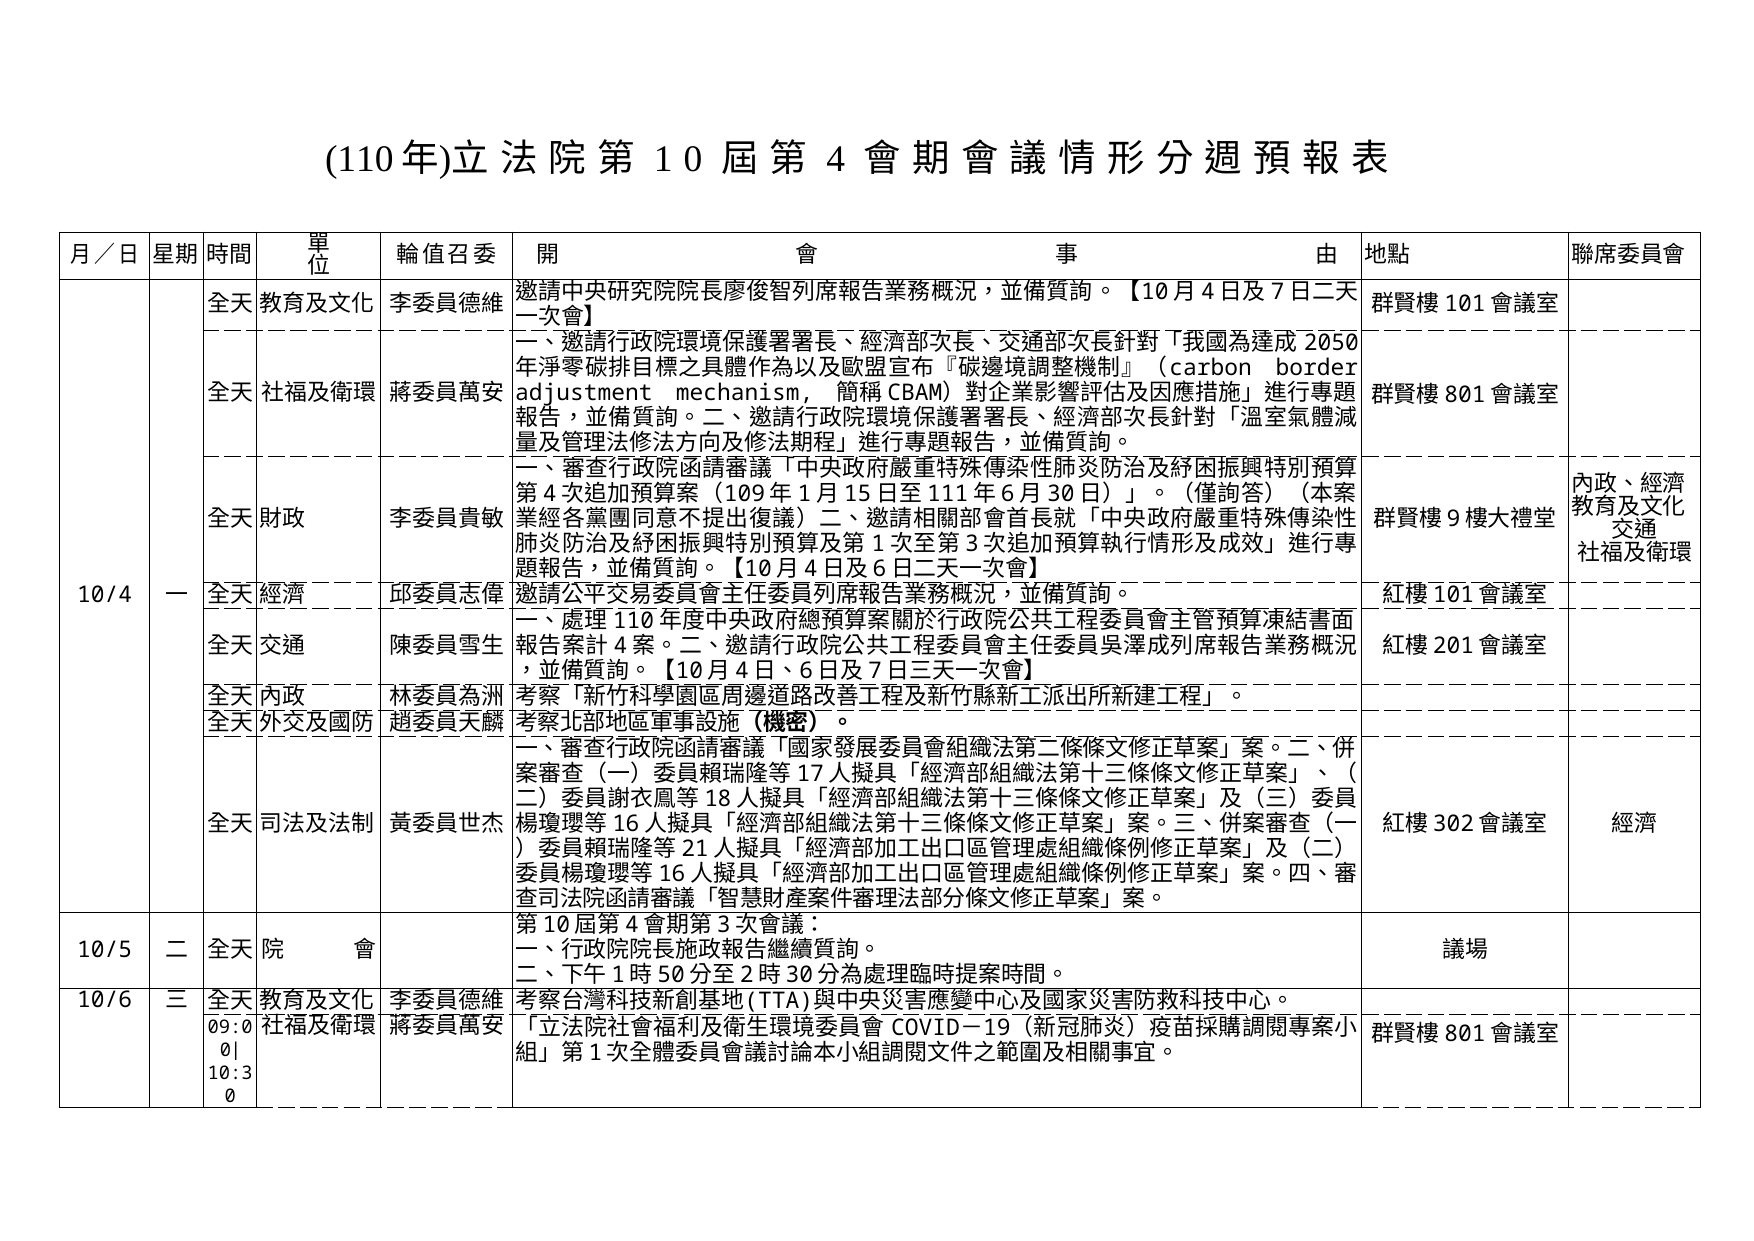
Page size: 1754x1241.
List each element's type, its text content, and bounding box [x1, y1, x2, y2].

table_cell 一、邀請行政院環境保護署署長、經濟部次長、交通部次長針對「我國為達成2050年淨零碳排目標之具體作為以及歐盟宣布『碳邊境調整機制』（carbon border adjustment mechanism, 簡稱CBAM）對企業影響評估及因應措施」進行專題報告，並備質詢。二、邀請行政院環境保護署署長、經濟部次長針對「溫室氣體減量及管理法修法方向及修法期程」進行專題報告，並備質詢。 [513, 330, 1361, 456]
table_cell [1569, 608, 1700, 684]
table_cell 黃委員世杰 [381, 736, 512, 912]
table_cell [1569, 989, 1700, 1014]
table_cell 李委員德維 [381, 280, 512, 329]
table_cell 李委員貴敏 [381, 456, 512, 582]
table_cell 一 [150, 280, 203, 912]
table_cell 內政 [257, 684, 380, 710]
table_cell 財政 [257, 456, 380, 582]
table_cell 第10屆第4會期第3次會議： 一、行政院院長施政報告繼續質詢。 二、下午1時50分至2時30分為處理臨時提案時間。 [513, 913, 1361, 988]
table_cell 群賢樓801會議室 [1362, 1014, 1568, 1107]
table_cell 全天 [204, 608, 256, 684]
table_cell [1569, 913, 1700, 988]
table_cell [1569, 330, 1700, 456]
table_cell 趙委員天麟 [381, 710, 512, 736]
table_cell 考察北部地區軍事設施（機密）。 [513, 710, 1361, 736]
table_cell 紅樓201會議室 [1362, 608, 1568, 684]
table_cell 考察台灣科技新創基地(TTA)與中央災害應變中心及國家災害防救科技中心。 [513, 989, 1361, 1014]
table_cell [1362, 710, 1568, 736]
table_cell [1362, 989, 1568, 1014]
table_cell 外交及國防 [257, 710, 380, 736]
table_cell 司法及法制 [257, 736, 380, 912]
table_cell 群賢樓801會議室 [1362, 330, 1568, 456]
text (110年)立法院第10屆第4會期會議情形分週預報表 [310, 128, 1405, 182]
table_cell 全天 [204, 280, 256, 329]
table_cell 全天 [204, 684, 256, 710]
table_cell 「立法院社會福利及衛生環境委員會COVID－19（新冠肺炎）疫苗採購調閱專案小組」第1次全體委員會議討論本小組調閱文件之範圍及相關事宜。 [513, 1014, 1361, 1107]
table_cell 全天 [204, 710, 256, 736]
table_cell 群賢樓101會議室 [1362, 280, 1568, 329]
table_cell 教育及文化 [257, 989, 380, 1014]
table_cell 全天 [204, 989, 256, 1014]
table_cell 社福及衛環 [257, 330, 380, 456]
table_header 月／日 [60, 233, 149, 278]
table_header 時間 [204, 233, 256, 278]
table_cell 李委員德維 [381, 989, 512, 1014]
table_cell 林委員為洲 [381, 684, 512, 710]
table_cell [381, 913, 512, 988]
table_header 開會事由 [513, 233, 1361, 278]
table_cell 經濟 [257, 582, 380, 608]
table_cell 紅樓302會議室 [1362, 736, 1568, 912]
table_cell 三 [150, 989, 203, 1107]
table_cell 全天 [204, 582, 256, 608]
table_cell 10/4 [60, 280, 149, 912]
table_cell 10/6 [60, 989, 149, 1107]
table_header 聯席委員會 [1569, 233, 1700, 278]
table_cell 內政、經濟 教育及文化 交通 社福及衛環 [1569, 456, 1700, 582]
table_cell 邱委員志偉 [381, 582, 512, 608]
table_header 地點 [1362, 233, 1568, 278]
table_cell [1569, 280, 1700, 329]
table_cell 邀請中央研究院院長廖俊智列席報告業務概況，並備質詢。【10月4日及7日二天一次會】 [513, 280, 1361, 329]
table_cell 二 [150, 913, 203, 988]
table_cell 邀請公平交易委員會主任委員列席報告業務概況，並備質詢。 [513, 582, 1361, 608]
table_cell 蔣委員萬安 [381, 1014, 512, 1107]
table_cell 議場 [1362, 913, 1568, 988]
table_cell 10/5 [60, 913, 149, 988]
table_cell [1569, 684, 1700, 710]
table_cell 全天 [204, 330, 256, 456]
table_cell 經濟 [1569, 736, 1700, 912]
table_cell 全天 [204, 456, 256, 582]
table_cell [1569, 710, 1700, 736]
table_cell 一、審查行政院函請審議「國家發展委員會組織法第二條條文修正草案」案。二、併案審查（一）委員賴瑞隆等17人擬具「經濟部組織法第十三條條文修正草案」、（二）委員謝衣鳯等18人擬具「經濟部組織法第十三條條文修正草案」及（三）委員楊瓊瓔等16人擬具「經濟部組織法第十三條條文修正草案」案。三、併案審查（一）委員賴瑞隆等21人擬具「經濟部加工出口區管理處組織條例修正草案」及（二）委員楊瓊瓔等16人擬具「經濟部加工出口區管理處組織條例修正草案」案。四、審查司法院函請審議「智慧財產案件審理法部分條文修正草案」案。 [513, 736, 1361, 912]
table_cell 社福及衛環 [257, 1014, 380, 1107]
table_cell 群賢樓9樓大禮堂 [1362, 456, 1568, 582]
table_cell 全天 [204, 736, 256, 912]
table_cell [1569, 1014, 1700, 1107]
table_header 單 位 [257, 233, 380, 278]
table_cell 院 會 [257, 913, 380, 988]
table_cell 考察「新竹科學園區周邊道路改善工程及新竹縣新工派出所新建工程」。 [513, 684, 1361, 710]
table_header 星期 [150, 233, 203, 278]
table_cell 一、審查行政院函請審議「中央政府嚴重特殊傳染性肺炎防治及紓困振興特別預算第4次追加預算案（109年1月15日至111年6月30日）」。（僅詢答）（本案業經各黨團同意不提出復議）二、邀請相關部會首長就「中央政府嚴重特殊傳染性肺炎防治及紓困振興特別預算及第1次至第3次追加預算執行情形及成效」進行專題報告，並備質詢。【10月4日及6日二天一次會】 [513, 456, 1361, 582]
table_cell [1362, 684, 1568, 710]
table_cell 陳委員雪生 [381, 608, 512, 684]
table_header 輪值召委 [381, 233, 512, 278]
table_cell 09:00∣ 10:30 [204, 1014, 256, 1107]
table_cell 紅樓101會議室 [1362, 582, 1568, 608]
table_cell 交通 [257, 608, 380, 684]
table_cell 一、處理110年度中央政府總預算案關於行政院公共工程委員會主管預算凍結書面報告案計4案。二、邀請行政院公共工程委員會主任委員吳澤成列席報告業務概況，並備質詢。【10月4日、6日及7日三天一次會】 [513, 608, 1361, 684]
table_cell 全天 [204, 913, 256, 988]
table_cell [1569, 582, 1700, 608]
table_cell 教育及文化 [257, 280, 380, 329]
table_cell 蔣委員萬安 [381, 330, 512, 456]
